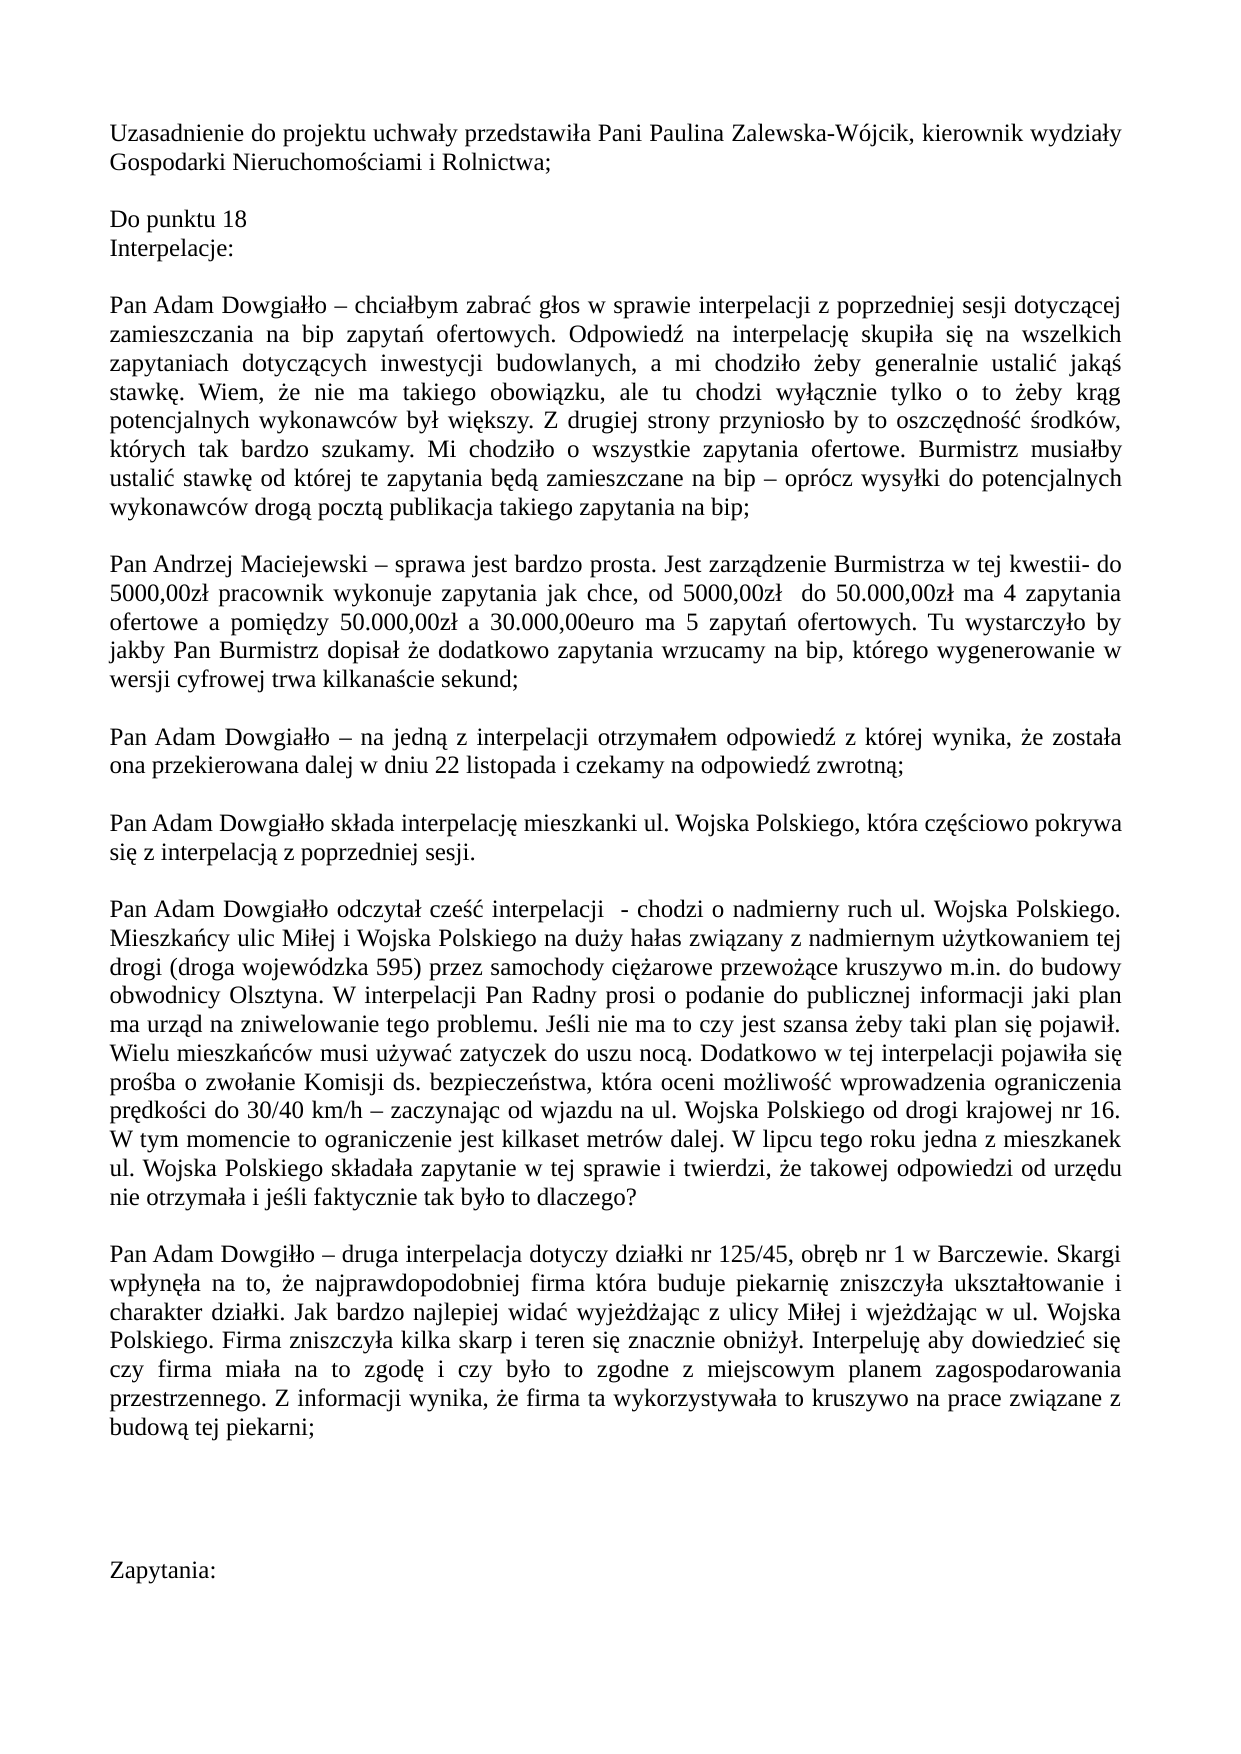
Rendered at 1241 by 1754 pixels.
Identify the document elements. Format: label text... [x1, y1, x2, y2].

text Pan Adam Dowgiałło składa interpelację mieszkanki ul. Wojska Polskiego, która częściowo pokrywa się z interpelacją z poprzedniej sesji. [109, 808, 1123, 866]
text Pan Adam Dowgiałło odczytał cześć interpelacji - chodzi o nadmierny ruch ul. Wojska Polskiego. Mieszkańcy ulic Miłej i Wojska Polskiego na duży hałas związany z nadmiernym użytkowaniem tej drogi (droga wojewódzka 595) przez samochody ciężarowe przewożące kruszywo m.in. do budowy obwodnicy Olsztyna. W interpelacji Pan Radny prosi o podanie do publicznej informacji jaki plan ma urząd na zniwelowanie tego problemu. Jeśli nie ma to czy jest szansa żeby taki plan się pojawił. Wielu mieszkańców musi używać zatyczek do uszu nocą. Dodatkowo w tej interpelacji pojawiła się prośba o zwołanie Komisji ds. bezpieczeństwa, która oceni możliwość wprowadzenia ograniczenia prędkości do 30/40 km/h – zaczynając od wjazdu na ul. Wojska Polskiego od drogi krajowej nr 16. W tym momencie to ograniczenie jest kilkaset metrów dalej. W lipcu tego roku jedna z mieszkanek ul. Wojska Polskiego składała zapytanie w tej sprawie i twierdzi, że takowej odpowiedzi od urzędu nie otrzymała i jeśli faktycznie tak było to dlaczego? [109, 894, 1123, 1211]
text Pan Adam Dowgiałło – chciałbym zabrać głos w sprawie interpelacji z poprzedniej sesji dotyczącej zamieszczania na bip zapytań ofertowych. Odpowiedź na interpelację skupiła się na wszelkich zapytaniach dotyczących inwestycji budowlanych, a mi chodziło żeby generalnie ustalić jakąś stawkę. Wiem, że nie ma takiego obowiązku, ale tu chodzi wyłącznie tylko o to żeby krąg potencjalnych wykonawców był większy. Z drugiej strony przyniosło by to oszczędność środków, których tak bardzo szukamy. Mi chodziło o wszystkie zapytania ofertowe. Burmistrz musiałby ustalić stawkę od której te zapytania będą zamieszczane na bip – oprócz wysyłki do potencjalnych wykonawców drogą pocztą publikacja takiego zapytania na bip; [109, 291, 1123, 521]
text Pan Adam Dowgiłło – druga interpelacja dotyczy działki nr 125/45, obręb nr 1 w Barczewie. Skargi wpłynęła na to, że najprawdopodobniej firma która buduje piekarnię zniszczyła ukształtowanie i charakter działki. Jak bardzo najlepiej widać wyjeżdżając z ulicy Miłej i wjeżdżając w ul. Wojska Polskiego. Firma zniszczyła kilka skarp i teren się znacznie obniżył. Interpeluję aby dowiedzieć się czy firma miała na to zgodę i czy było to zgodne z miejscowym planem zagospodarowania przestrzennego. Z informacji wynika, że firma ta wykorzystywała to kruszywo na prace związane z budową tej piekarni; [109, 1239, 1123, 1441]
text Pan Adam Dowgiałło – na jedną z interpelacji otrzymałem odpowiedź z której wynika, że została ona przekierowana dalej w dniu 22 listopada i czekamy na odpowiedź zwrotną; [109, 722, 1123, 779]
text Zapytania: [109, 1556, 1123, 1584]
text Pan Andrzej Maciejewski – sprawa jest bardzo prosta. Jest zarządzenie Burmistrza w tej kwestii- do 5000,00zł pracownik wykonuje zapytania jak chce, od 5000,00zł do 50.000,00zł ma 4 zapytania ofertowe a pomiędzy 50.000,00zł a 30.000,00euro ma 5 zapytań ofertowych. Tu wystarczyło by jakby Pan Burmistrz dopisał że dodatkowo zapytania wrzucamy na bip, którego wygenerowanie w wersji cyfrowej trwa kilkanaście sekund; [109, 549, 1123, 693]
text Interpelacje: [109, 233, 1123, 262]
text Uzasadnienie do projektu uchwały przedstawiła Pani Paulina Zalewska-Wójcik, kierownik wydziały Gospodarki Nieruchomościami i Rolnictwa; [109, 118, 1123, 176]
text Do punktu 18 [109, 204, 1123, 233]
